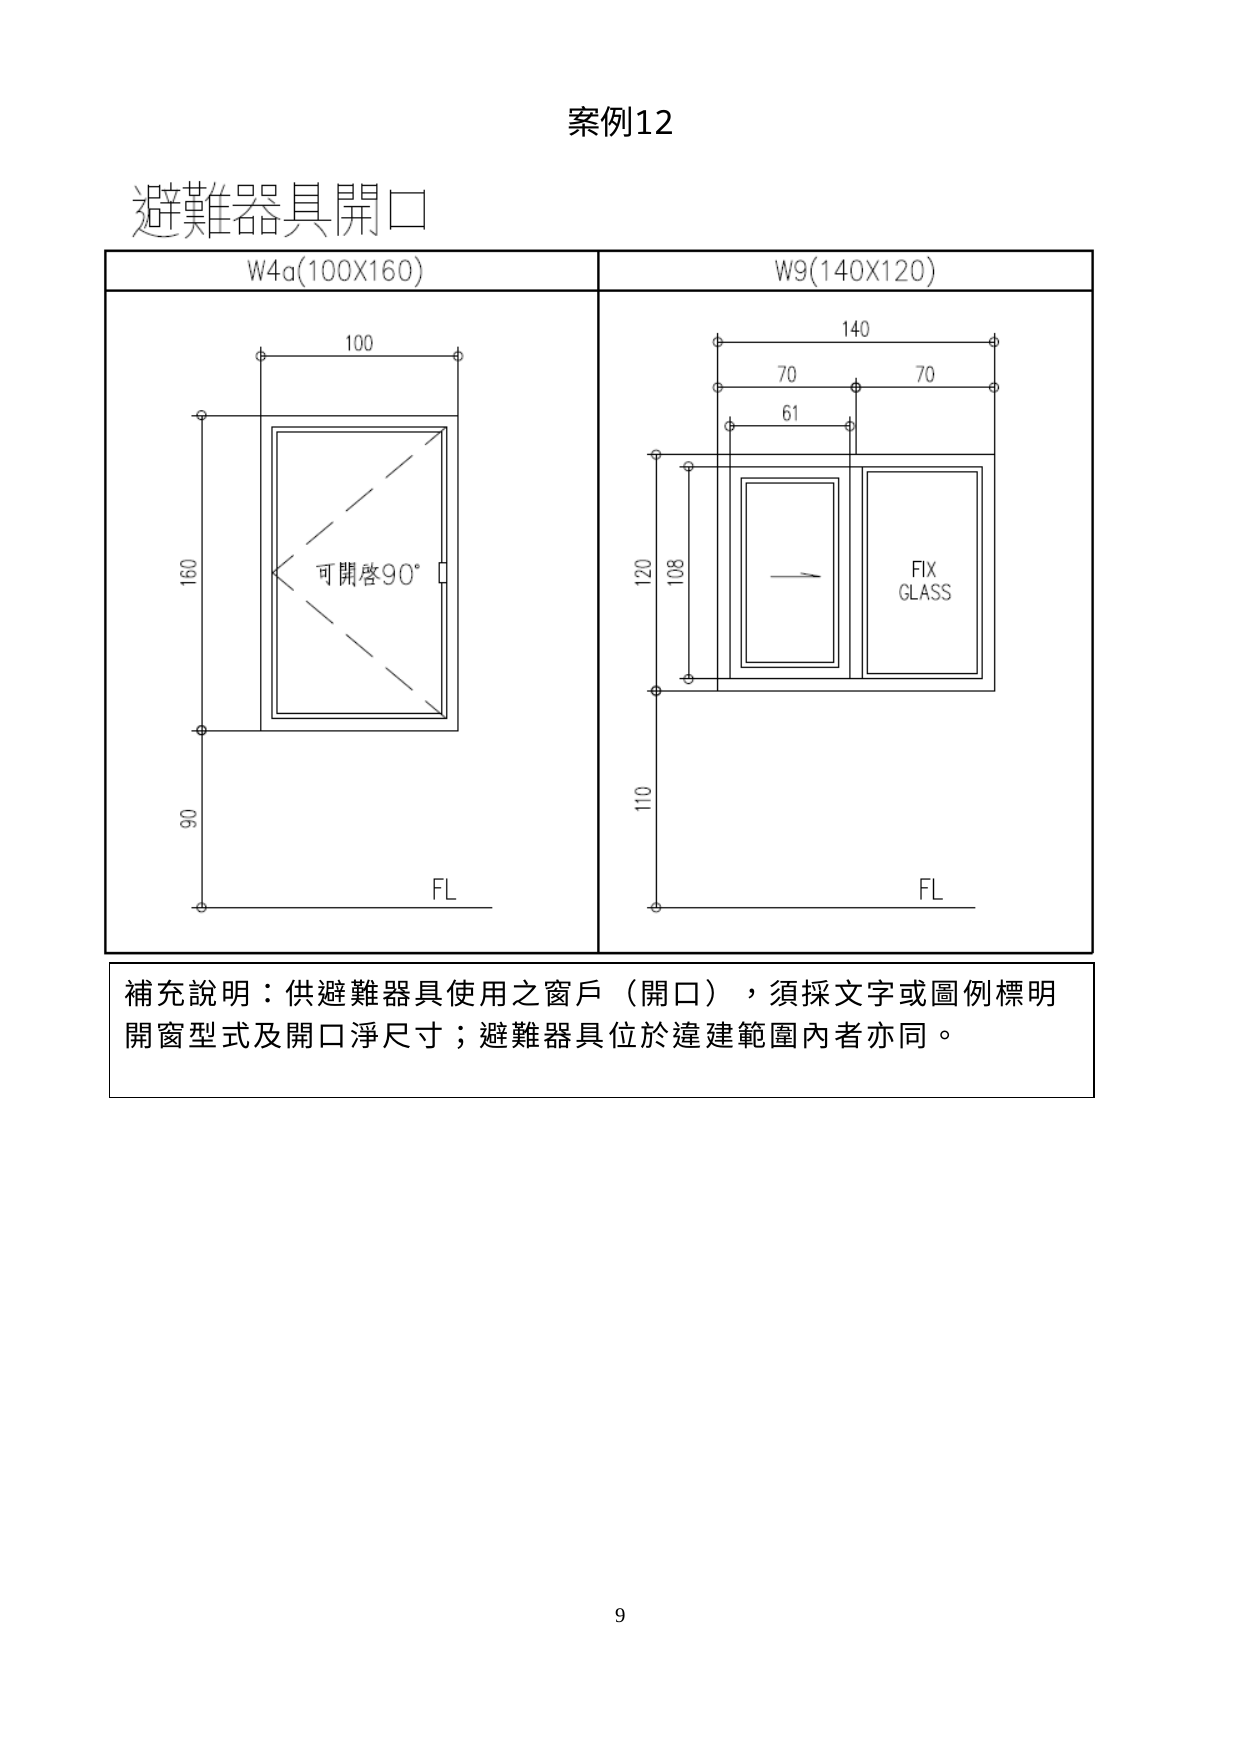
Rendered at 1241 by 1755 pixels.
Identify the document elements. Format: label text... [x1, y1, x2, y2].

text 案例12 [89, 96, 1152, 144]
